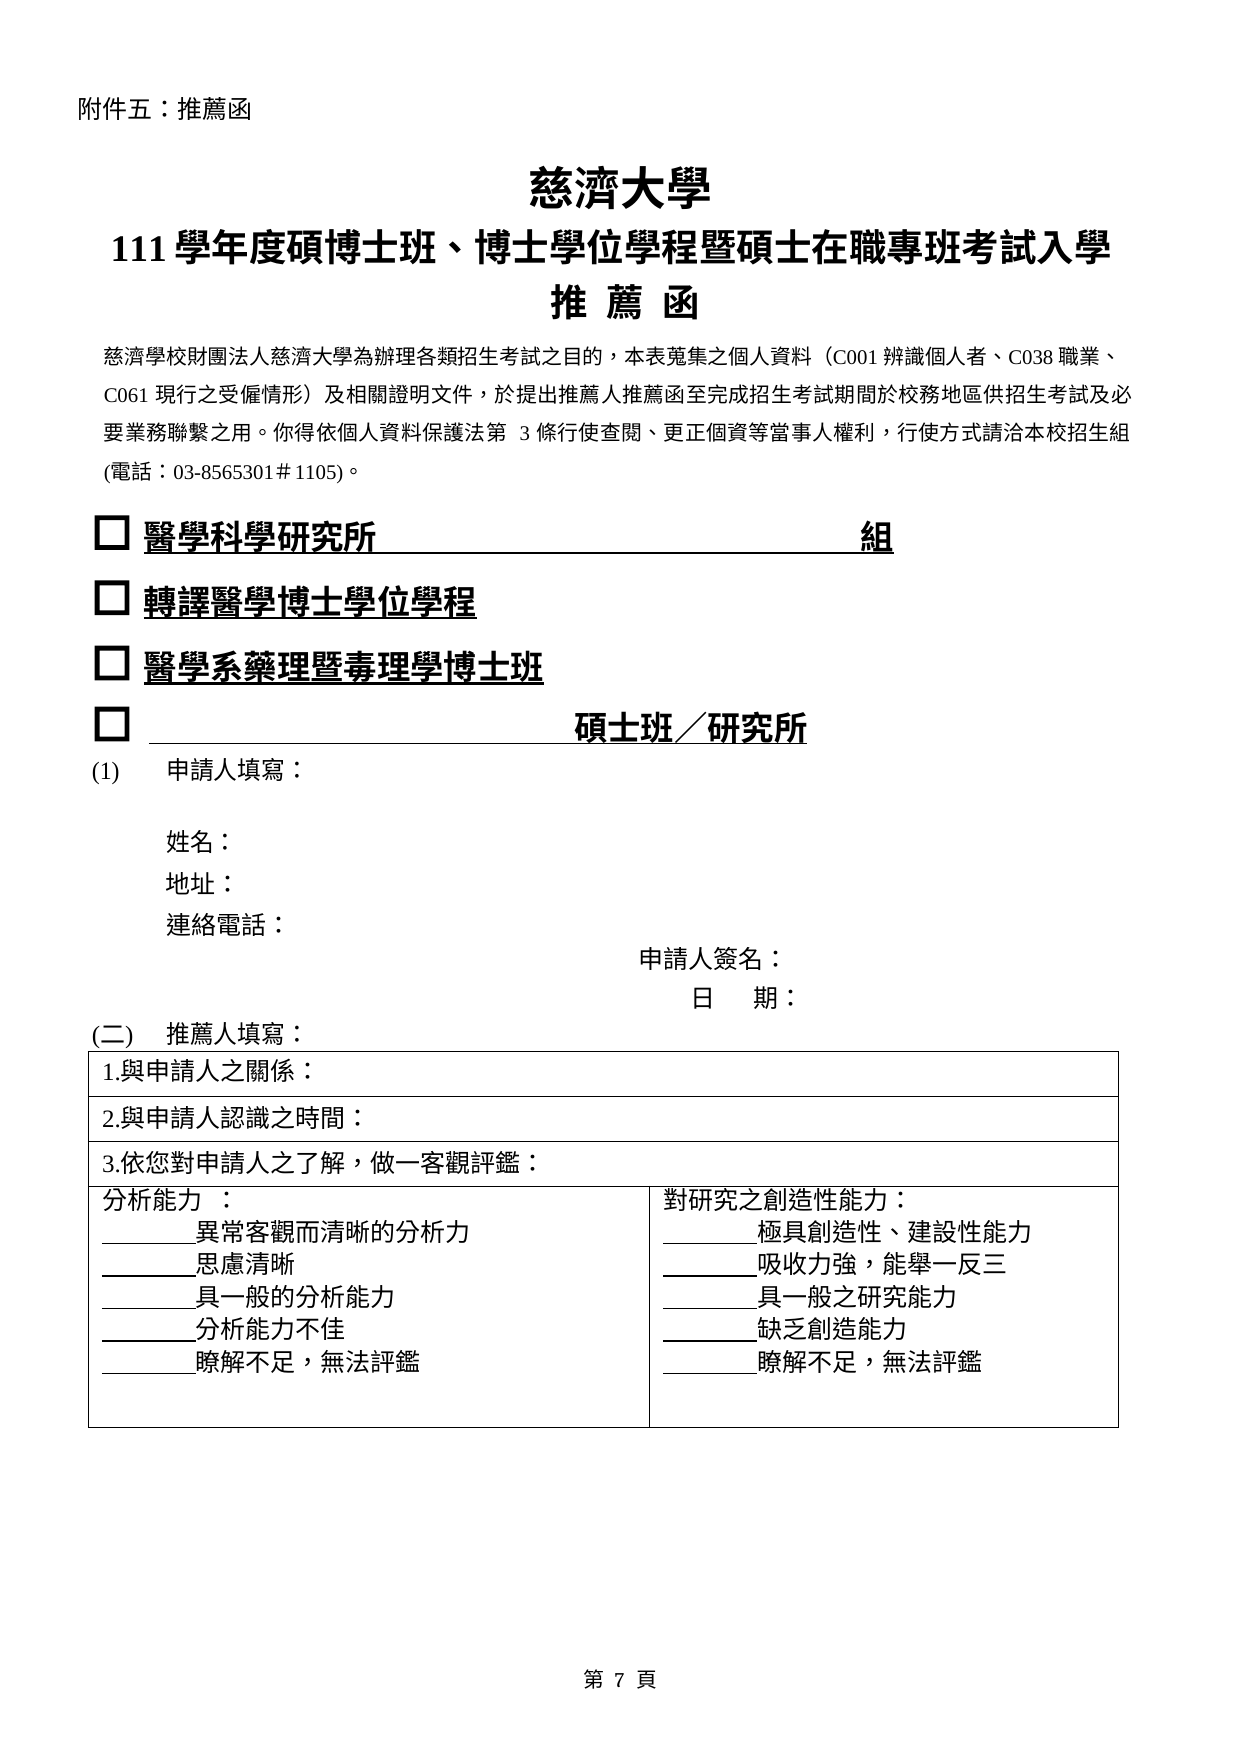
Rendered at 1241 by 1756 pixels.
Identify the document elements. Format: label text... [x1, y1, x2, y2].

text 日 期： [103, 981, 803, 1015]
table_cell 分析能力 ： 異常客觀而清晰的分析力 思慮清晰 具一般的分析能力 分析能力不佳 瞭解不足，無法評鑑 [89, 1187, 649, 1427]
text  醫學科學研究所 組 [77, 506, 1164, 559]
text 慈濟大學 [77, 152, 1164, 218]
list 申請人填寫： [92, 750, 1164, 787]
table_cell 對研究之創造性能力： 極具創造性、建設性能力 吸收力強，能舉一反三 具一般之研究能力 缺乏創造能力 瞭解不足，無法評鑑 [650, 1187, 1118, 1427]
text 111學年度碩博士班、博士學位學程暨碩士在職專班考試入學 [77, 218, 1164, 273]
table_cell 2.與申請人認識之時間： [89, 1097, 1118, 1141]
table_header 1.與申請人之關係： [89, 1052, 1118, 1096]
text 連絡電話： [166, 905, 1164, 941]
text 推 薦 函 [77, 273, 1164, 327]
subtitle 附件五：推薦函 [77, 89, 1166, 125]
text (二) 推薦人填寫： [92, 1015, 1164, 1051]
text 姓名： [166, 822, 1164, 858]
text 申請人簽名： [103, 941, 803, 976]
text  醫學系藥理暨毒理學博士班 [77, 637, 1164, 689]
text C061 現行之受僱情形）及相關證明文件，於提出推薦人推薦函至完成招生考試期間於校務地區供招生考試及必要業務聯繫之用。你得依個人資料保護法第 3 條行使查閱、更正個資等當事人權利，行使方式請洽本校招生組(電話：03-8565301＃1105)。 [103, 378, 1132, 485]
text 地址： [165, 864, 1164, 901]
text  轉譯醫學博士學位學程 [77, 571, 1164, 624]
table_cell 3.依您對申請人之了解，做一客觀評鑑： [89, 1142, 1118, 1186]
text 慈濟學校財團法人慈濟大學為辦理各類招生考試之目的，本表蒐集之個人資料（C001 辨識個人者、C038 職業、 [103, 340, 1164, 370]
text  碩士班∕研究所 [77, 702, 1164, 750]
